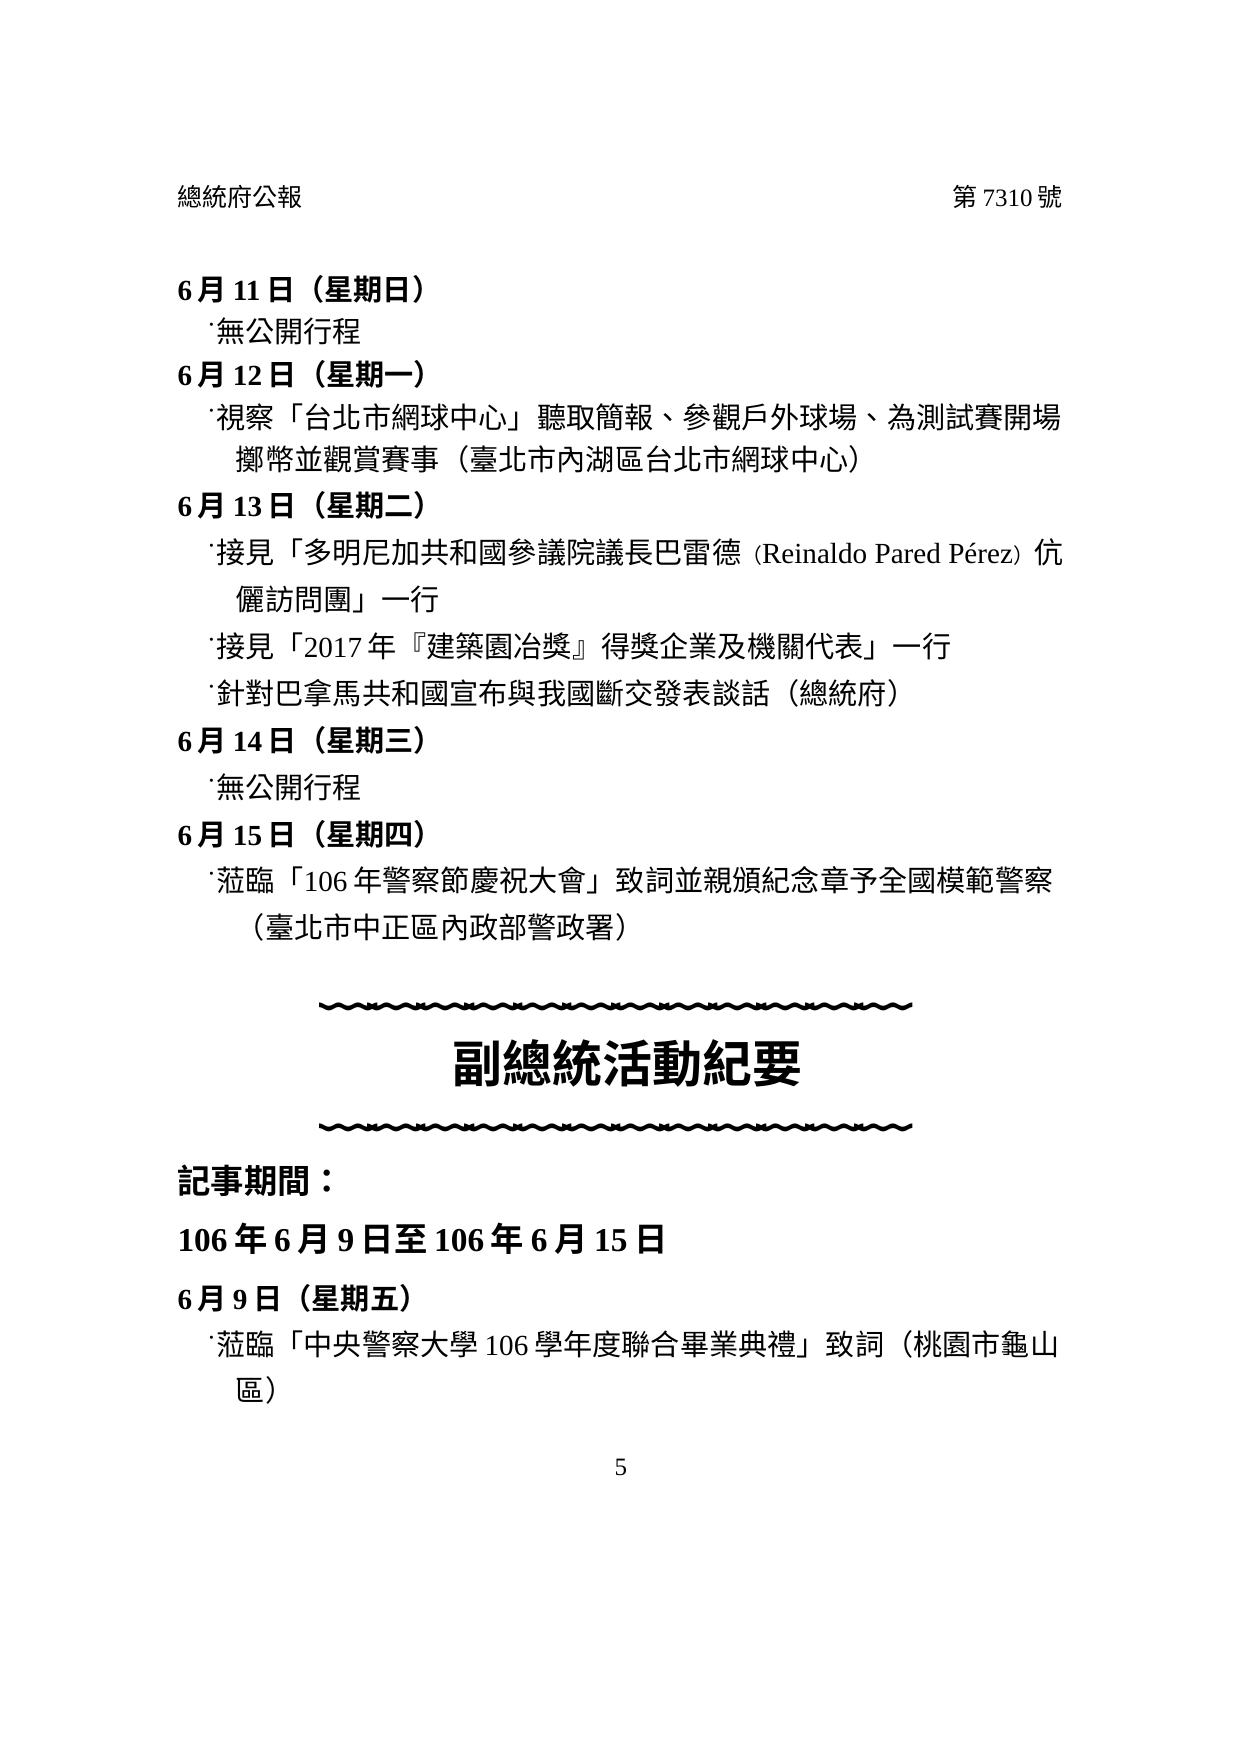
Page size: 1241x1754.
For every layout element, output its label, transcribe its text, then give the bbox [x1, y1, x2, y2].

text 6月9日（星期五） [177, 1273, 1064, 1319]
text ˙接見「2017年『建築園冶獎』得獎企業及機關代表」一行 [206, 620, 1064, 667]
text ﹏﹏﹏﹏﹏﹏﹏﹏﹏﹏﹏﹏ [177, 1106, 1064, 1131]
text 6月13日（星期二） [177, 479, 1064, 526]
text ˙針對巴拿馬共和國宣布與我國斷交發表談話（總統府） [206, 667, 1064, 714]
text ˙無公開行程 [206, 308, 1064, 351]
text 106年6月9日至106年6月15日 [177, 1215, 1064, 1261]
text 副總統活動紀要 [192, 1036, 1064, 1094]
text ˙無公開行程 [206, 761, 1064, 807]
text ˙蒞臨「106年警察節慶祝大會」致詞並親頒紀念章予全國模範警察（臺北市中正區內政部警政署） [206, 854, 1064, 948]
text 6月15日（星期四） [177, 807, 1064, 854]
text 6月12日（星期一） [177, 351, 1064, 394]
text 6月11日（星期日） [177, 266, 1064, 308]
text ˙接見「多明尼加共和國參議院議長巴雷德（Reinaldo Pared Pérez）伉儷訪問團」一行 [206, 526, 1064, 620]
text ˙視察「台北市網球中心」聽取簡報、參觀戶外球場、為測試賽開場擲幣並觀賞賽事（臺北市內湖區台北市網球中心） [206, 394, 1064, 479]
text 記事期間： [177, 1156, 1064, 1202]
text 6月14日（星期三） [177, 714, 1064, 761]
text ˙蒞臨「中央警察大學106學年度聯合畢業典禮」致詞（桃園市龜山區） [206, 1319, 1064, 1410]
text ﹏﹏﹏﹏﹏﹏﹏﹏﹏﹏﹏﹏ [177, 986, 1064, 1011]
